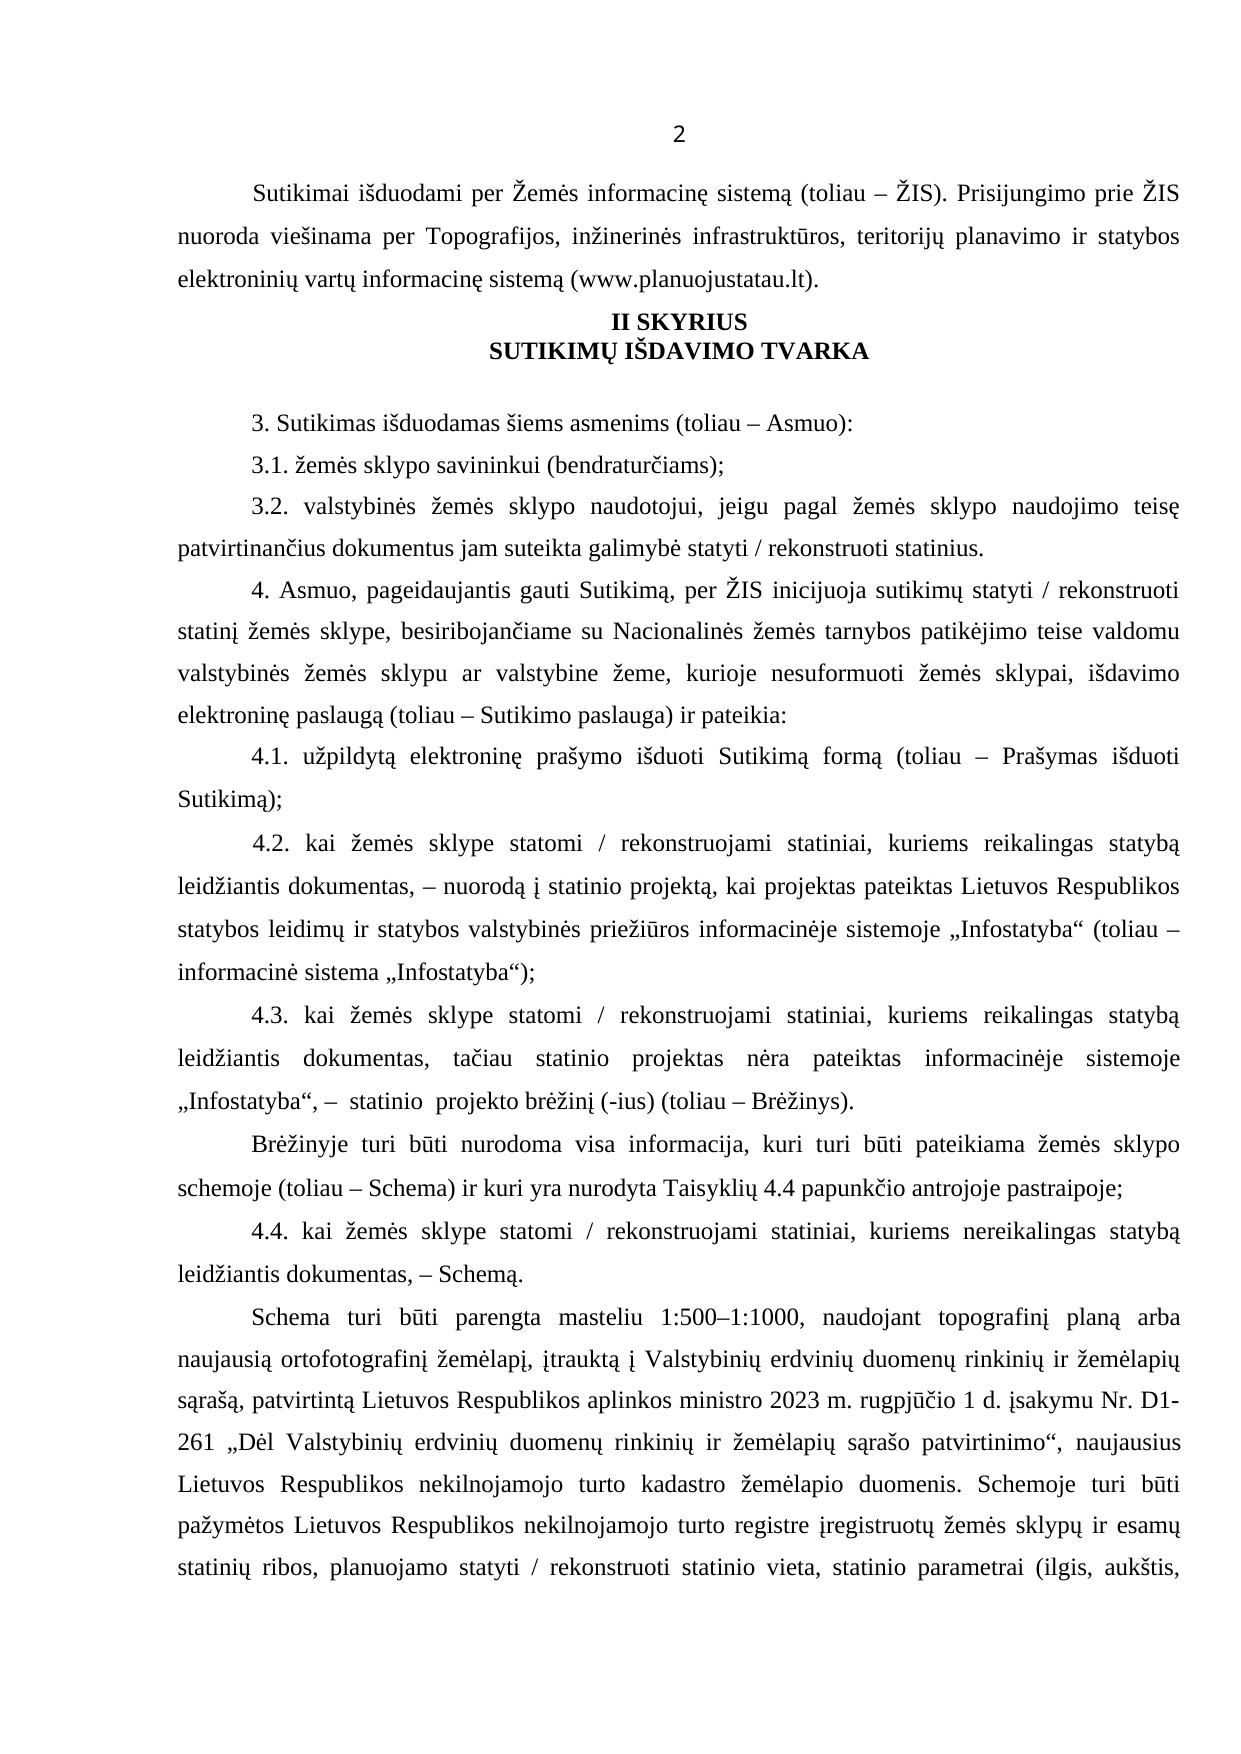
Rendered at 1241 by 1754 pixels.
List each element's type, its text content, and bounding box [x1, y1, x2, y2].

text 4.4. kai žemės sklype statomi / rekonstruojami statiniai, kuriems nereikalingas statybą leidžiantis dokumentas, – Schemą. [177, 1216, 1181, 1288]
text Brėžinyje turi būti nurodoma visa informacija, kuri turi būti pateikiama žemės sklypo schemoje (toliau – Schema) ir kuri yra nurodyta Taisyklių 4.4 papunkčio antrojoje pastraipoje; [177, 1129, 1181, 1201]
text 4. Asmuo, pageidaujantis gauti Sutikimą, per ŽIS inicijuoja sutikimų statyti / rekonstruoti statinį žemės sklype, besiribojančiame su Nacionalinės žemės tarnybos patikėjimo teise valdomu valstybinės žemės sklypu ar valstybine žeme, kurioje nesuformuoti žemės sklypai, išdavimo elektroninę paslaugą (toliau – Sutikimo paslauga) ir pateikia: [177, 575, 1181, 728]
text 3.1. žemės sklypo savininkui (bendraturčiams); [177, 450, 1181, 478]
text 4.2. kai žemės sklype statomi / rekonstruojami statiniai, kuriems reikalingas statybą leidžiantis dokumentas, – nuorodą į statinio projektą, kai projektas pateiktas Lietuvos Respublikos statybos leidimų ir statybos valstybinės priežiūros informacinėje sistemoje „Infostatyba“ (toliau – informacinė sistema „Infostatyba“); [177, 828, 1181, 986]
text 3. Sutikimas išduodamas šiems asmenims (toliau – Asmuo): [177, 408, 1181, 437]
text Schema turi būti parengta masteliu 1:500–1:1000, naudojant topografinį planą arba naujausią ortofotografinį žemėlapį, įtrauktą į Valstybinių erdvinių duomenų rinkinių ir žemėlapių sąrašą, patvirtintą Lietuvos Respublikos aplinkos ministro 2023 m. rugpjūčio 1 d. įsakymu Nr. D1-261 „Dėl Valstybinių erdvinių duomenų rinkinių ir žemėlapių sąrašo patvirtinimo“, naujausius Lietuvos Respublikos nekilnojamojo turto kadastro žemėlapio duomenis. Schemoje turi būti pažymėtos Lietuvos Respublikos nekilnojamojo turto registre įregistruotų žemės sklypų ir esamų statinių ribos, planuojamo statyti / rekonstruoti statinio vieta, statinio parametrai (ilgis, aukštis, [177, 1302, 1181, 1581]
text 4.1. užpildytą elektroninę prašymo išduoti Sutikimą formą (toliau – Prašymas išduoti Sutikimą); [177, 741, 1181, 813]
text SUTIKIMŲ IŠDAVIMO TVARKA [177, 336, 1181, 365]
text 3.2. valstybinės žemės sklypo naudotojui, jeigu pagal žemės sklypo naudojimo teisę patvirtinančius dokumentus jam suteikta galimybė statyti / rekonstruoti statinius. [177, 491, 1181, 562]
text 4.3. kai žemės sklype statomi / rekonstruojami statiniai, kuriems reikalingas statybą leidžiantis dokumentas, tačiau statinio projektas nėra pateiktas informacinėje sistemoje „Infostatyba“, – statinio projekto brėžinį (-ius) (toliau – Brėžinys). [177, 1000, 1181, 1115]
text Sutikimai išduodami per Žemės informacinę sistemą (toliau – ŽIS). Prisijungimo prie ŽIS nuoroda viešinama per Topografijos, inžinerinės infrastruktūros, teritorijų planavimo ir statybos elektroninių vartų informacinę sistemą (www.planuojustatau.lt). [177, 178, 1181, 293]
text II SKYRIUS [177, 307, 1181, 336]
